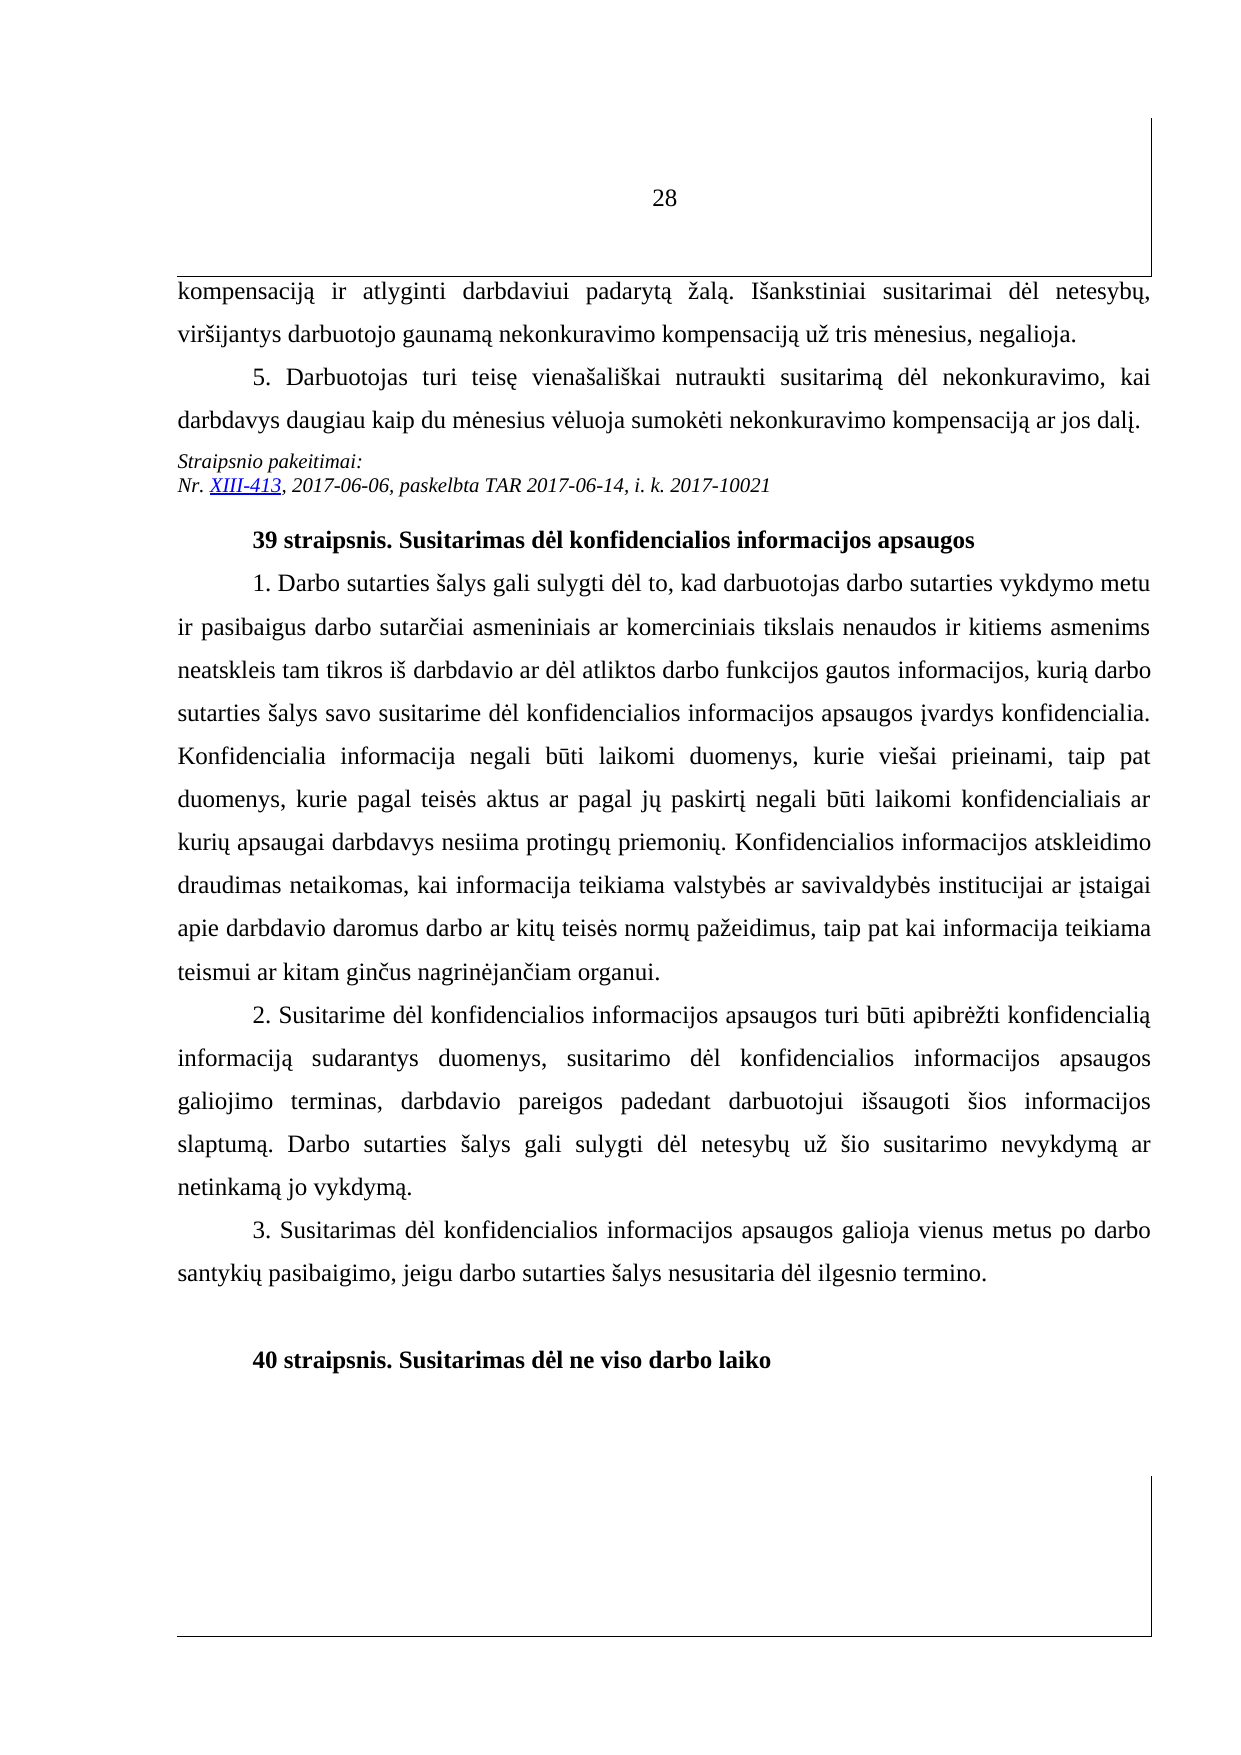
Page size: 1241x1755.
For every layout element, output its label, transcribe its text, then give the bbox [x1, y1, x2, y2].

subtitle 40 straipsnis. Susitarimas dėl ne viso darbo laiko [177, 1345, 1152, 1373]
text 1. Darbo sutarties šalys gali sulygti dėl to, kad darbuotojas darbo sutarties vykdymo metu ir pasibaigus darbo sutarčiai asmeniniais ar komerciniais tikslais nenaudos ir kitiems asmenims neatskleis tam tikros iš darbdavio ar dėl atliktos darbo funkcijos gautos informacijos, kurią darbo sutarties šalys savo susitarime dėl konfidencialios informacijos apsaugos įvardys konfidencialia. Konfidencialia informacija negali būti laikomi duomenys, kurie viešai prieinami, taip pat duomenys, kurie pagal teisės aktus ar pagal jų paskirtį negali būti laikomi konfidencialiais ar kurių apsaugai darbdavys nesiima protingų priemonių. Konfidencialios informacijos atskleidimo draudimas netaikomas, kai informacija teikiama valstybės ar savivaldybės institucijai ar įstaigai apie darbdavio daromus darbo ar kitų teisės normų pažeidimus, taip pat kai informacija teikiama teismui ar kitam ginčus nagrinėjančiam organui. [177, 568, 1152, 985]
subtitle 39 straipsnis. Susitarimas dėl konfidencialios informacijos apsaugos [177, 525, 1152, 554]
text 3. Susitarimas dėl konfidencialios informacijos apsaugos galioja vienus metus po darbo santykių pasibaigimo, jeigu darbo sutarties šalys nesusitaria dėl ilgesnio termino. [177, 1215, 1152, 1287]
text 2. Susitarime dėl konfidencialios informacijos apsaugos turi būti apibrėžti konfidencialią informaciją sudarantys duomenys, susitarimo dėl konfidencialios informacijos apsaugos galiojimo terminas, darbdavio pareigos padedant darbuotojui išsaugoti šios informacijos slaptumą. Darbo sutarties šalys gali sulygti dėl netesybų už šio susitarimo nevykdymą ar netinkamą jo vykdymą. [177, 1000, 1152, 1201]
text 5. Darbuotojas turi teisę vienašališkai nutraukti susitarimą dėl nekonkuravimo, kai darbdavys daugiau kaip du mėnesius vėluoja sumokėti nekonkuravimo kompensaciją ar jos dalį. [177, 362, 1152, 434]
text Nr. XIII-413, 2017-06-06, paskelbta TAR 2017-06-14, i. k. 2017-10021 [177, 473, 1152, 497]
text Straipsnio pakeitimai: [177, 448, 1152, 473]
text kompensaciją ir atlyginti darbdaviui padarytą žalą. Išankstiniai susitarimai dėl netesybų, viršijantys darbuotojo gaunamą nekonkuravimo kompensaciją už tris mėnesius, negalioja. [177, 276, 1152, 348]
